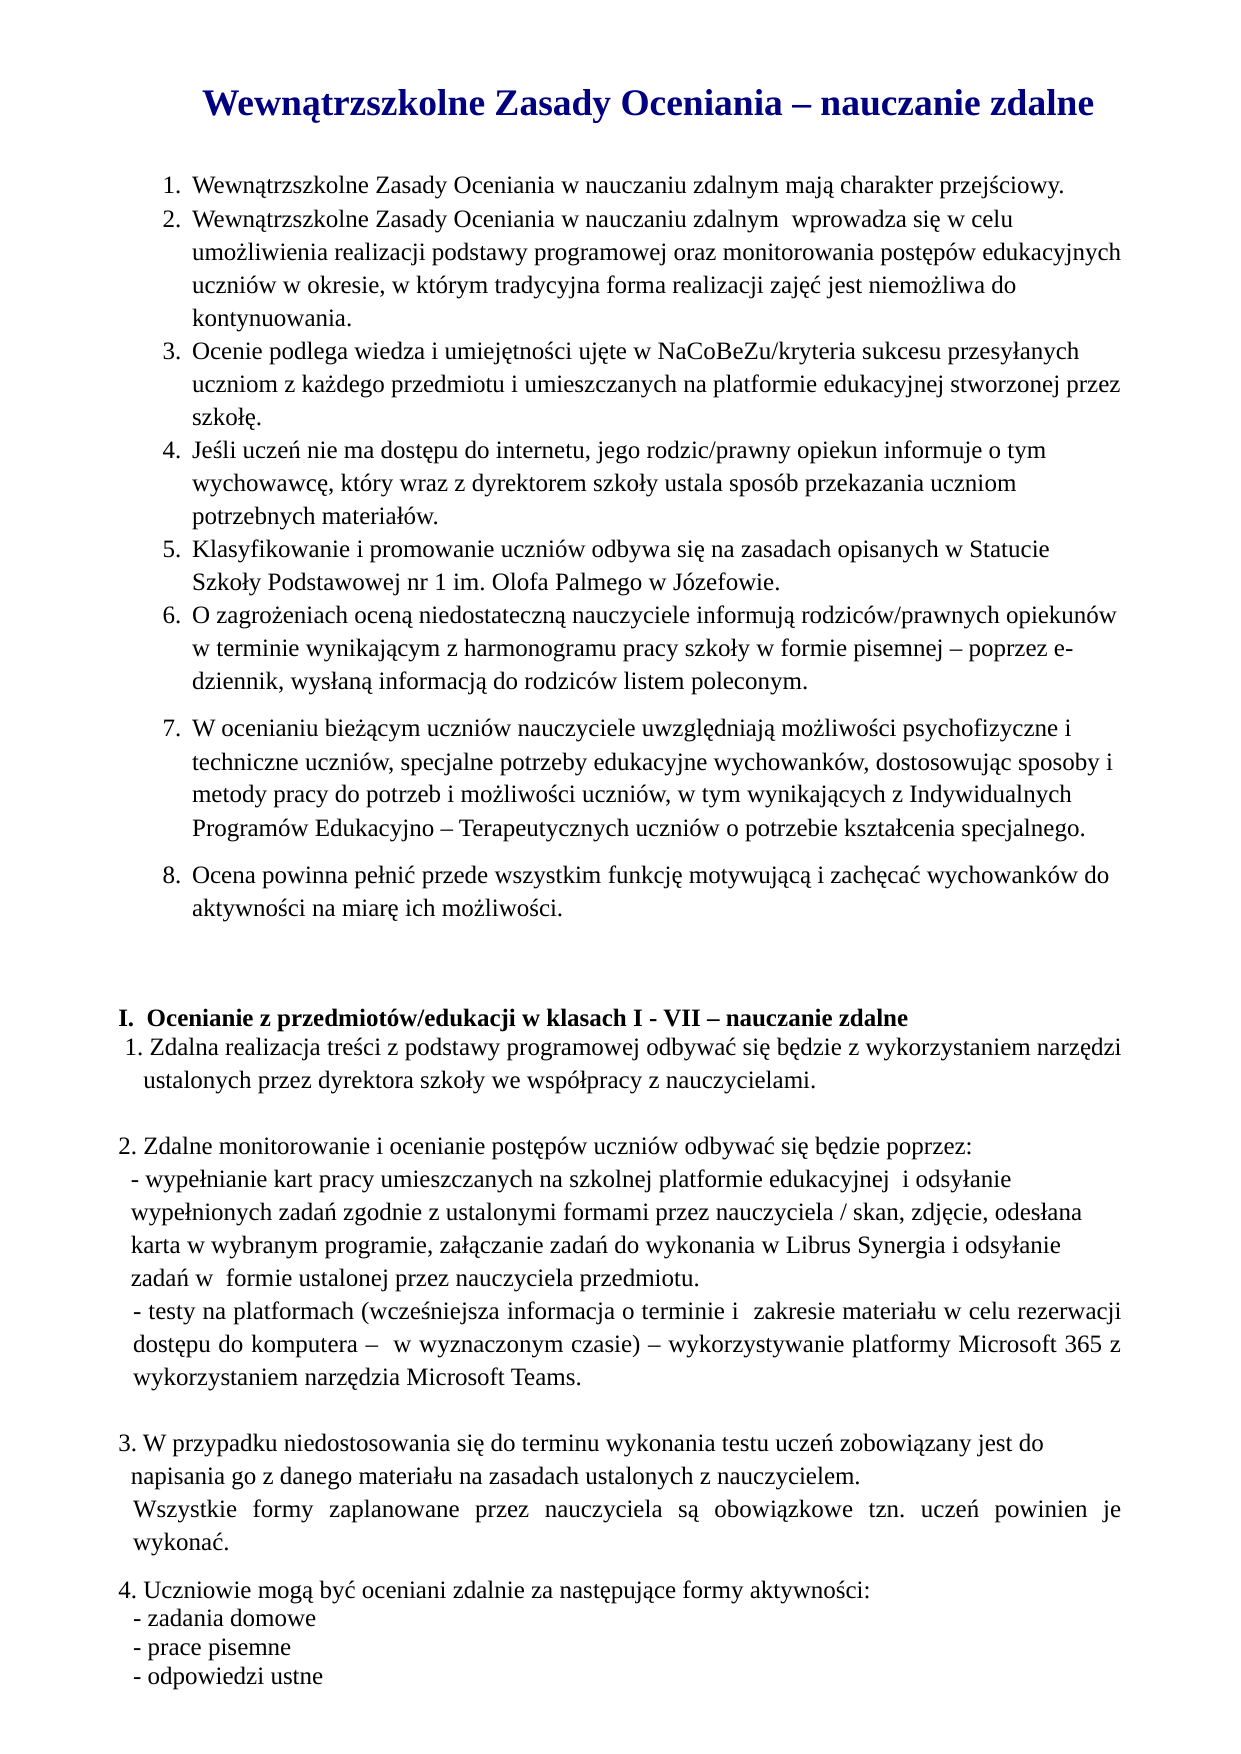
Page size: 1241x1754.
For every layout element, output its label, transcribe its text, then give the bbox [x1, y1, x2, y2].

list W ocenianiu bieżącym uczniów nauczyciele uwzględniają możliwości psychofizyczne i techniczne uczniów, specjalne potrzeby edukacyjne wychowanków, dostosowując sposoby i metody pracy do potrzeb i możliwości uczniów, w tym wynikających z Indywidualnych Programów Edukacyjno – Terapeutycznych uczniów o potrzebie kształcenia specjalnego. [162, 713, 1122, 841]
text - odpowiedzi ustne [133, 1661, 1122, 1690]
text karta w wybranym programie, załączanie zadań do wykonania w Librus Synergia i odsyłanie [118, 1230, 1122, 1259]
text wypełnionych zadań zgodnie z ustalonymi formami przez nauczyciela / skan, zdjęcie, odesłana [118, 1197, 1122, 1226]
text zadań w formie ustalonej przez nauczyciela przedmiotu. [118, 1263, 1122, 1292]
text - wypełnianie kart pracy umieszczanych na szkolnej platformie edukacyjnej i odsyłanie [118, 1164, 1122, 1193]
text 2. Zdalne monitorowanie i ocenianie postępów uczniów odbywać się będzie poprzez: [118, 1131, 1122, 1159]
text - testy na platformach (wcześniejsza informacja o terminie i zakresie materiału w celu rezerwacji dostępu do komputera – w wyznaczonym czasie) – wykorzystywanie platformy Microsoft 365 z wykorzystaniem narzędzia Microsoft Teams. [133, 1296, 1122, 1391]
text 3. W przypadku niedostosowania się do terminu wykonania testu uczeń zobowiązany jest do [118, 1428, 1122, 1457]
text - prace pisemne [133, 1632, 1122, 1661]
list Klasyfikowanie i promowanie uczniów odbywa się na zasadach opisanych w Statucie Szkoły Podstawowej nr 1 im. Olofa Palmego w Józefowie. [162, 534, 1122, 596]
list Ocenie podlega wiedza i umiejętności ujęte w NaCoBeZu/kryteria sukcesu przesyłanych uczniom z każdego przedmiotu i umieszczanych na platformie edukacyjnej stworzonej przez szkołę. [162, 336, 1122, 431]
list Jeśli uczeń nie ma dostępu do internetu, jego rodzic/prawny opiekun informuje o tym wychowawcę, który wraz z dyrektorem szkoły ustala sposób przekazania uczniom potrzebnych materiałów. [162, 435, 1122, 529]
text napisania go z danego materiału na zasadach ustalonych z nauczycielem. [118, 1461, 1122, 1490]
text - zadania domowe [133, 1603, 1122, 1632]
text Wszystkie formy zaplanowane przez nauczyciela są obowiązkowe tzn. uczeń powinien je wykonać. [133, 1494, 1122, 1556]
text 1. Zdalna realizacja treści z podstawy programowej odbywać się będzie z wykorzystaniem narzędzi [118, 1032, 1122, 1061]
list O zagrożeniach oceną niedostateczną nauczyciele informują rodziców/prawnych opiekunów w terminie wynikającym z harmonogramu pracy szkoły w formie pisemnej – poprzez e-dziennik, wysłaną informacją do rodziców listem poleconym. [162, 600, 1122, 695]
text ustalonych przez dyrektora szkoły we współpracy z nauczycielami. [118, 1065, 1122, 1093]
list Wewnątrzszkolne Zasady Oceniania w nauczaniu zdalnym mają charakter przejściowy. [162, 171, 1122, 199]
list Ocena powinna pełnić przede wszystkim funkcję motywującą i zachęcać wychowanków do aktywności na miarę ich możliwości. [162, 860, 1122, 922]
subtitle I. Ocenianie z przedmiotów/edukacji w klasach I - VII – nauczanie zdalne [118, 1003, 1122, 1032]
subtitle Wewnątrzszkolne Zasady Oceniania – nauczanie zdalne [118, 80, 1122, 123]
text 4. Uczniowie mogą być oceniani zdalnie za następujące formy aktywności: [118, 1575, 1122, 1603]
list Wewnątrzszkolne Zasady Oceniania w nauczaniu zdalnym wprowadza się w celu umożliwienia realizacji podstawy programowej oraz monitorowania postępów edukacyjnych uczniów w okresie, w którym tradycyjna forma realizacji zajęć jest niemożliwa do kontynuowania. [162, 204, 1122, 331]
